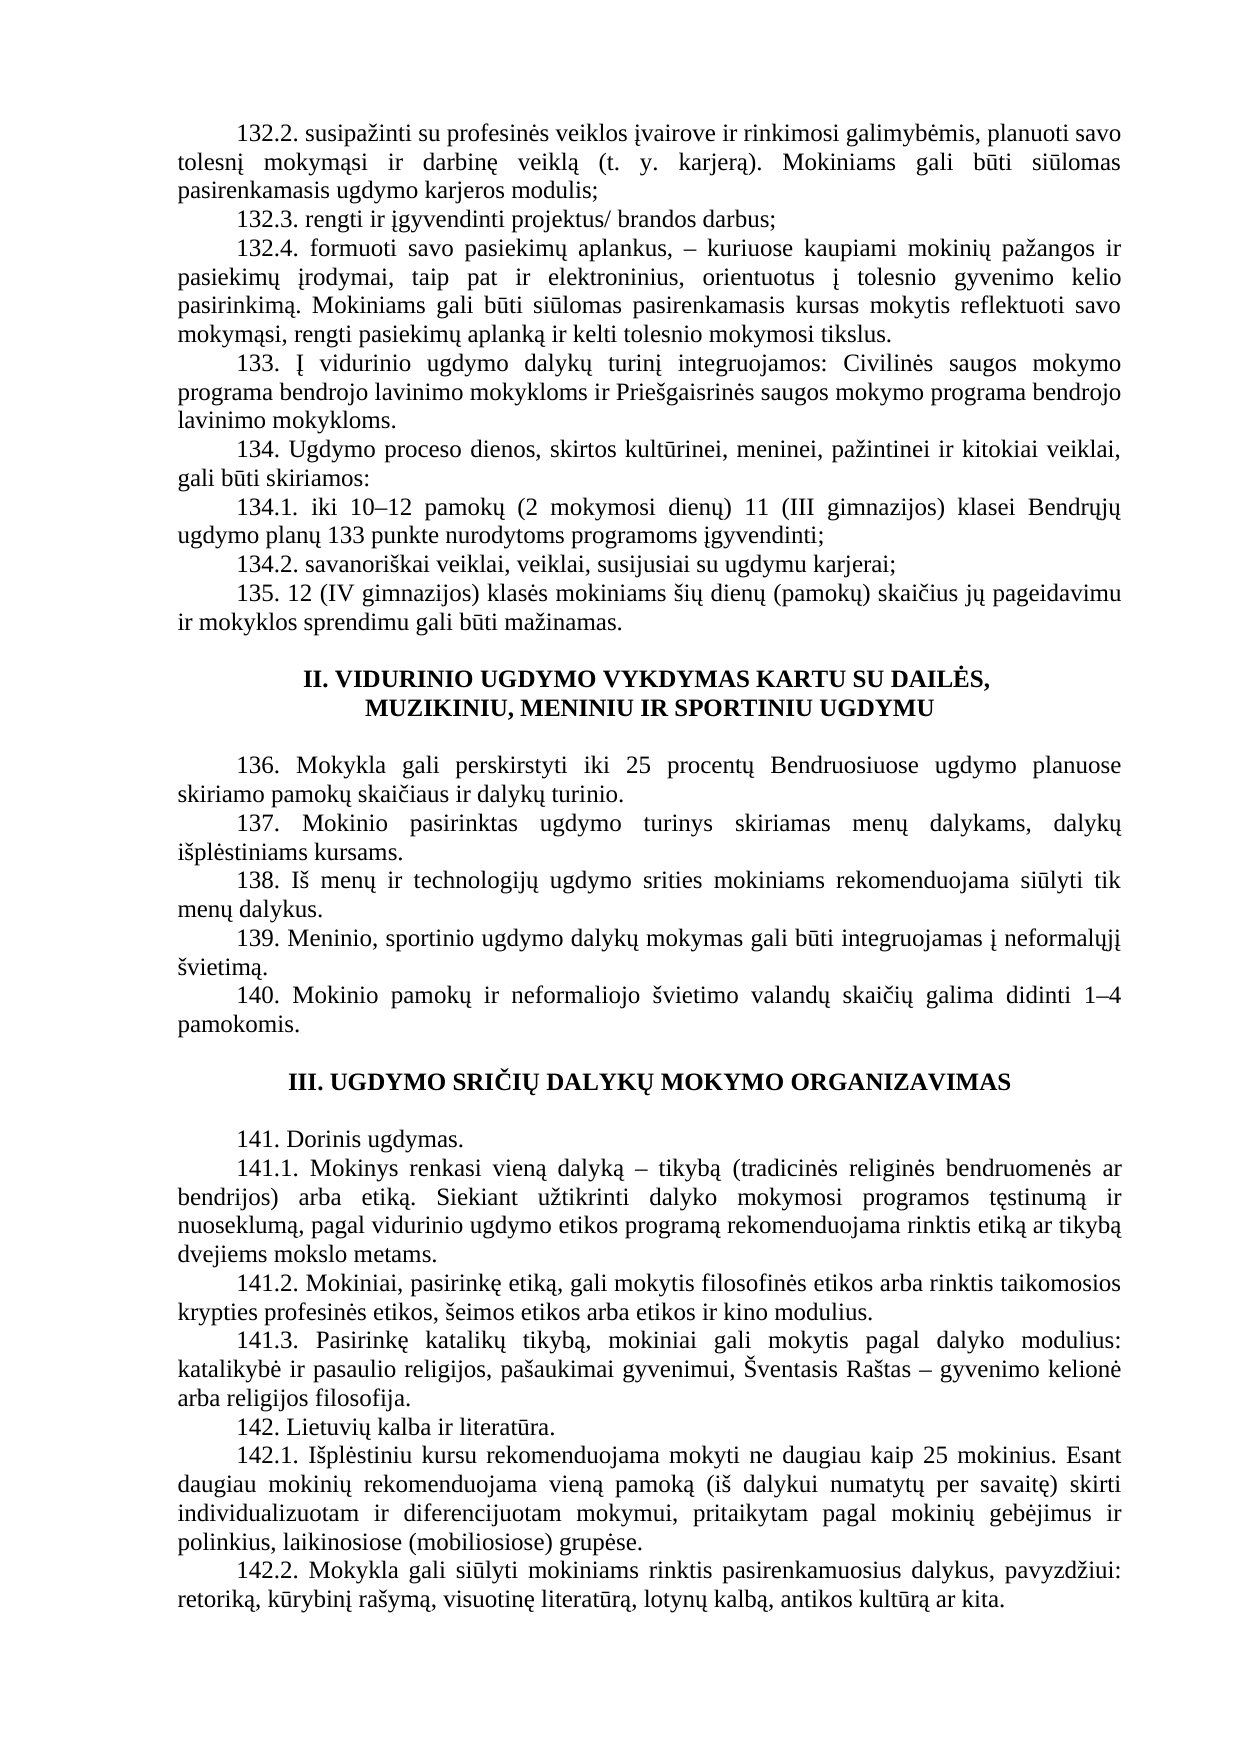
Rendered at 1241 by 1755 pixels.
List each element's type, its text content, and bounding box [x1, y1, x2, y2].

text 135. 12 (IV gimnazijos) klasės mokiniams šių dienų (pamokų) skaičius jų pageidavimu ir mokyklos sprendimu gali būti mažinamas. [177, 578, 1122, 636]
text 134.1. iki 10–12 pamokų (2 mokymosi dienų) 11 (III gimnazijos) klasei Bendrųjų ugdymo planų 133 punkte nurodytoms programoms įgyvendinti; [177, 492, 1122, 549]
text 141. Dorinis ugdymas. [177, 1124, 1122, 1153]
text 134. Ugdymo proceso dienos, skirtos kultūrinei, meninei, pažintinei ir kitokiai veiklai, gali būti skiriamos: [177, 434, 1122, 492]
text 139. Meninio, sportinio ugdymo dalykų mokymas gali būti integruojamas į neformalųjį švietimą. [177, 923, 1122, 981]
text 140. Mokinio pamokų ir neformaliojo švietimo valandų skaičių galima didinti 1–4 pamokomis. [177, 981, 1122, 1038]
text 142.2. Mokykla gali siūlyti mokiniams rinktis pasirenkamuosius dalykus, pavyzdžiui: retoriką, kūrybinį rašymą, visuotinę literatūrą, lotynų kalbą, antikos kultūrą ar kita. [177, 1556, 1122, 1613]
text III. UGDYMO SRIČIŲ DALYKŲ MOKYMO ORGANIZAVIMAS [177, 1067, 1122, 1096]
text 136. Mokykla gali perskirstyti iki 25 procentų Bendruosiuose ugdymo planuose skiriamo pamokų skaičiaus ir dalykų turinio. [177, 751, 1122, 808]
text 141.1. Mokinys renkasi vieną dalyką – tikybą (tradicinės religinės bendruomenės ar bendrijos) arba etiką. Siekiant užtikrinti dalyko mokymosi programos tęstinumą ir nuoseklumą, pagal vidurinio ugdymo etikos programą rekomenduojama rinktis etiką ar tikybą dvejiems mokslo metams. [177, 1153, 1122, 1268]
text 138. Iš menų ir technologijų ugdymo srities mokiniams rekomenduojama siūlyti tik menų dalykus. [177, 866, 1122, 923]
text 132.2. susipažinti su profesinės veiklos įvairove ir rinkimosi galimybėmis, planuoti savo tolesnį mokymąsi ir darbinę veiklą (t. y. karjerą). Mokiniams gali būti siūlomas pasirenkamasis ugdymo karjeros modulis; [177, 118, 1122, 204]
text 133. Į vidurinio ugdymo dalykų turinį integruojamos: Civilinės saugos mokymo programa bendrojo lavinimo mokykloms ir Priešgaisrinės saugos mokymo programa bendrojo lavinimo mokykloms. [177, 348, 1122, 434]
text 141.3. Pasirinkę katalikų tikybą, mokiniai gali mokytis pagal dalyko modulius: katalikybė ir pasaulio religijos, pašaukimai gyvenimui, Šventasis Raštas – gyvenimo kelionė arba religijos filosofija. [177, 1326, 1122, 1412]
text 132.3. rengti ir įgyvendinti projektus/ brandos darbus; [177, 204, 1122, 233]
text 132.4. formuoti savo pasiekimų aplankus, – kuriuose kaupiami mokinių pažangos ir pasiekimų įrodymai, taip pat ir elektroninius, orientuotus į tolesnio gyvenimo kelio pasirinkimą. Mokiniams gali būti siūlomas pasirenkamasis kursas mokytis reflektuoti savo mokymąsi, rengti pasiekimų aplanką ir kelti tolesnio mokymosi tikslus. [177, 233, 1122, 348]
text 134.2. savanoriškai veiklai, veiklai, susijusiai su ugdymu karjerai; [177, 549, 1122, 578]
text 142. Lietuvių kalba ir literatūra. [177, 1412, 1122, 1441]
text 142.1. Išplėstiniu kursu rekomenduojama mokyti ne daugiau kaip 25 mokinius. Esant daugiau mokinių rekomenduojama vieną pamoką (iš dalykui numatytų per savaitę) skirti individualizuotam ir diferencijuotam mokymui, pritaikytam pagal mokinių gebėjimus ir polinkius, laikinosiose (mobiliosiose) grupėse. [177, 1441, 1122, 1556]
text II. VIDURINIO UGDYMO VYKDYMAS KARTU SU DAILĖS, MUZIKINIU, MENINIU IR SPORTINIU UGDYMU [177, 664, 1122, 722]
text 141.2. Mokiniai, pasirinkę etiką, gali mokytis filosofinės etikos arba rinktis taikomosios krypties profesinės etikos, šeimos etikos arba etikos ir kino modulius. [177, 1268, 1122, 1326]
text 137. Mokinio pasirinktas ugdymo turinys skiriamas menų dalykams, dalykų išplėstiniams kursams. [177, 808, 1122, 866]
